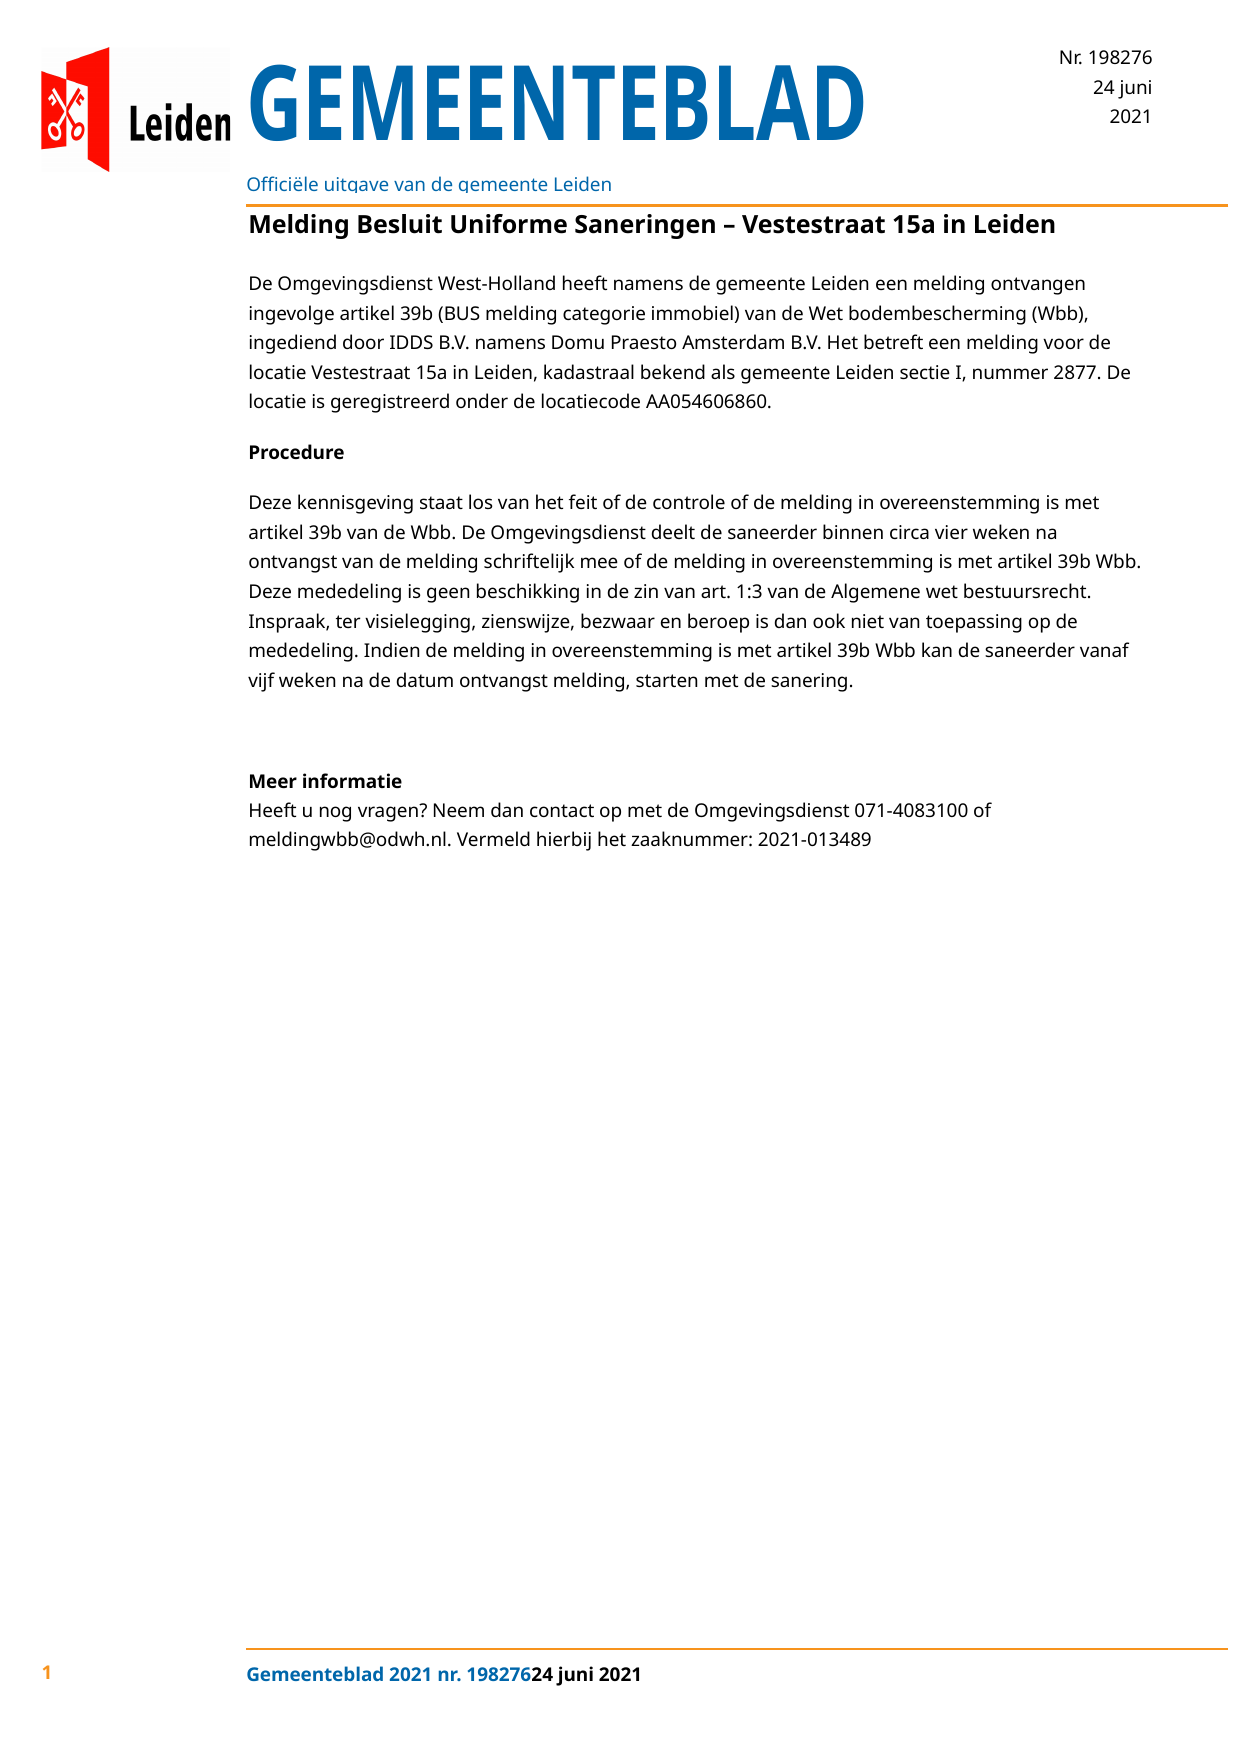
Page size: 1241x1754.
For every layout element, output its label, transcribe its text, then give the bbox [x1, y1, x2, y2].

table_header Meer informatie [248, 768, 1152, 794]
picture [41, 47, 231, 172]
text Procedure [248, 439, 1152, 465]
text Melding Besluit Uniforme Saneringen – Vestestraat 15a in Leiden [248, 207, 1152, 241]
text Heeft u nog vragen? Neem dan contact op met de Omgevingsdienst 071-4083100 of meldingwbb@odwh.nl. Vermeld hierbij het zaaknummer: 2021-013489 [248, 797, 1152, 852]
text De Omgevingsdienst West-Holland heeft namens de gemeente Leiden een melding ontvangen ingevolge artikel 39b (BUS melding categorie immobiel) van de Wet bodembescherming (Wbb), ingediend door IDDS B.V. namens Domu Praesto Amsterdam B.V. Het betreft een melding voor de locatie Vestestraat 15a in Leiden, kadastraal bekend als gemeente Leiden sectie I, nummer 2877. De locatie is geregistreerd onder de locatiecode AA054606860. [248, 270, 1152, 414]
text Deze kennisgeving staat los van het feit of de controle of de melding in overeenstemming is met artikel 39b van de Wbb. De Omgevingsdienst deelt de saneerder binnen circa vier weken na ontvangst van de melding schriftelijk mee of de melding in overeenstemming is met artikel 39b Wbb. Deze mededeling is geen beschikking in de zin van art. 1:3 van de Algemene wet bestuursrecht. Inspraak, ter visielegging, zienswijze, bezwaar en beroep is dan ook niet van toepassing op de mededeling. Indien de melding in overeenstemming is met artikel 39b Wbb kan de saneerder vanaf vijf weken na de datum ontvangst melding, starten met de sanering. [248, 489, 1152, 693]
